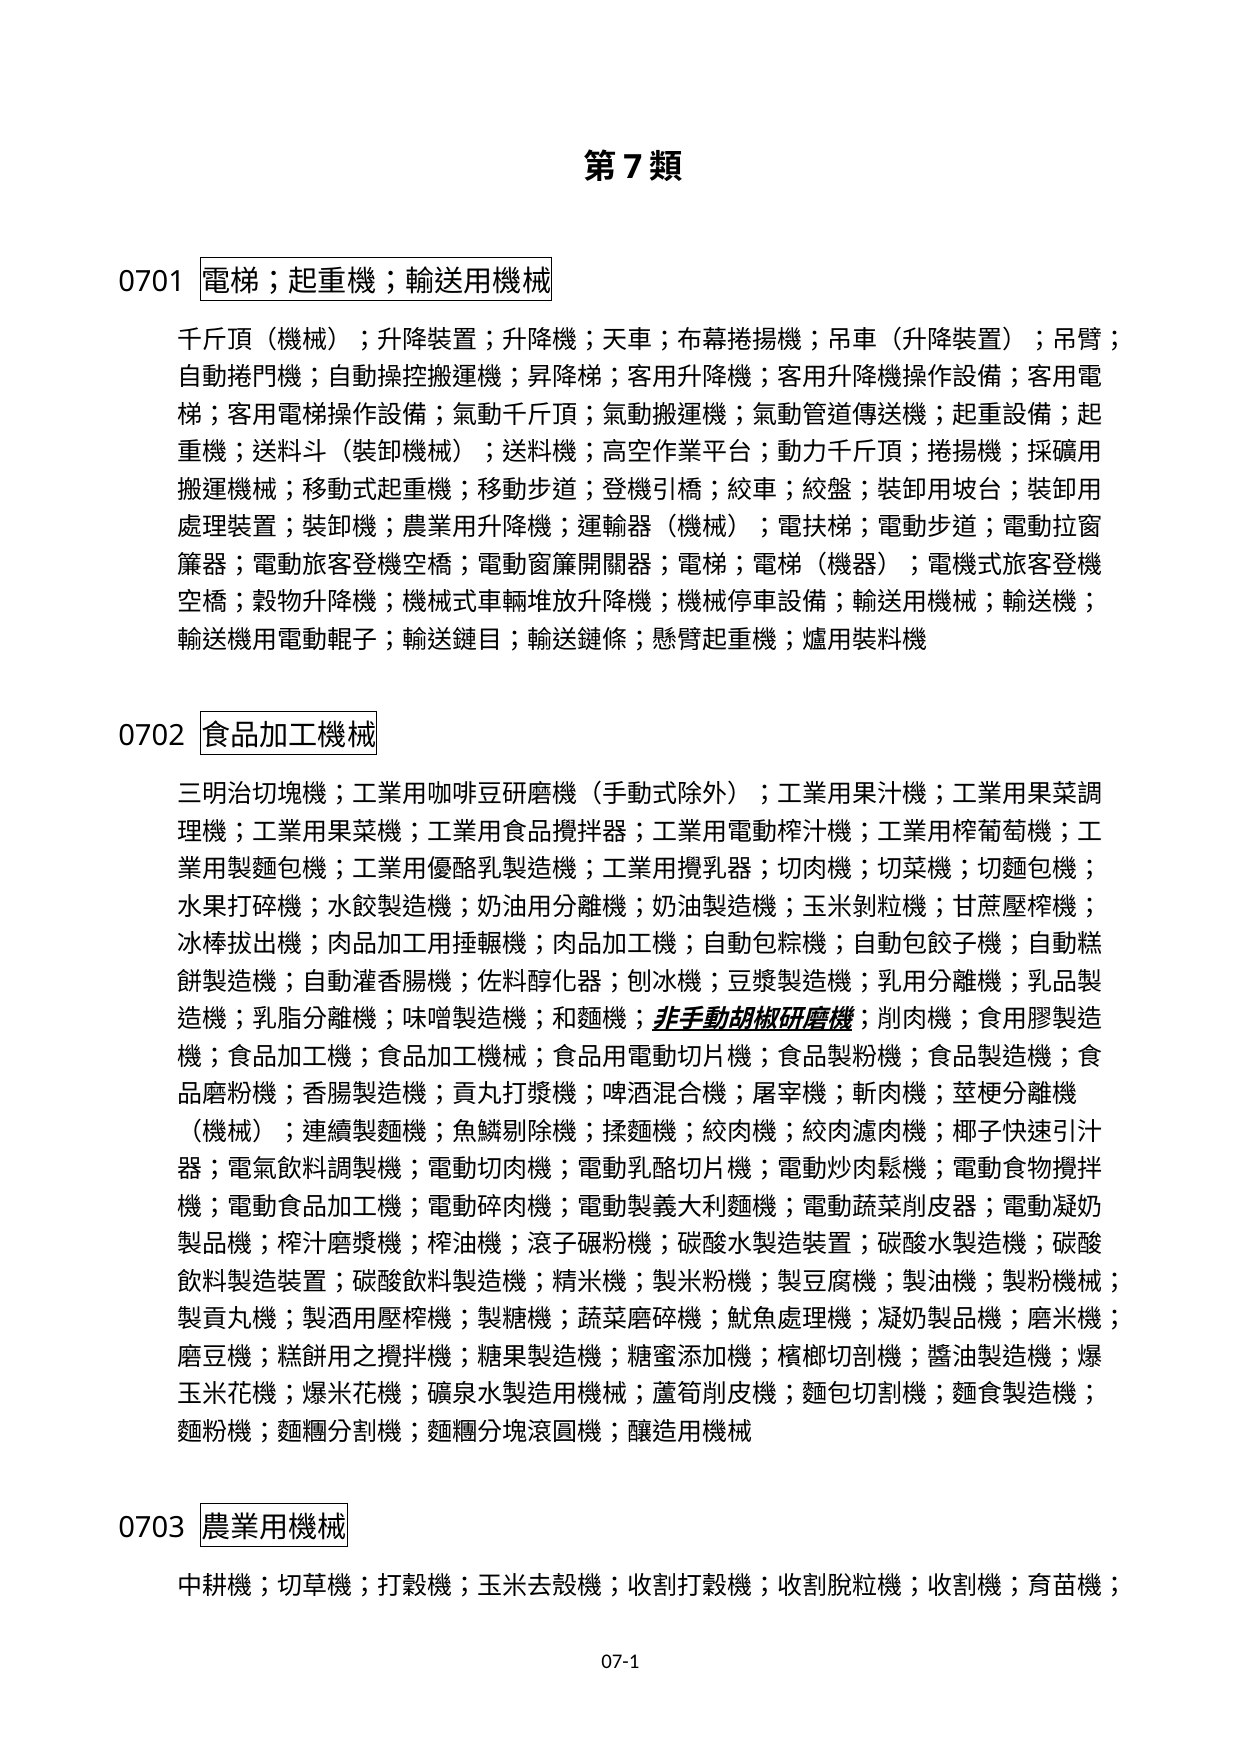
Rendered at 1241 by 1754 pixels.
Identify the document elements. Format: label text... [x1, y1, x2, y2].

text [348, 1504, 1122, 1546]
text 中耕機；切草機；打穀機；玉米去殼機；收割打穀機；收割脫粒機；收割機；育苗機；果物分級機；果物點數機；非手動式農業用器具；非手動農具；施肥機；埂邊犛；家禽脫毛機；耕作機；耕耘機；耙土機；耙草機；耙草機用耙；草皮移植用犁；草料收集機；迴轉犛；除草機；除梗機；剪草機；剪樹機；動力耕耘犛田機；深耕犛；犁；犁頭；犁鏵；組合式農耕曳引機；割草機；割稻草機；割稻機；插秧機；揚穀機；植物培育箱；農用拖拉機；農耕用牽引機；農業用耕作機；農業用器具（手動式除外）；農業用機械；農藝用水耕器；摘茶機；播種機；播稻機；碾米滾筒；碾米機；穀物去殼機；穀物脫粒機；穀類粗選機；稻草切割機；稻穀粉碎機；稻穀選別機；蔬菜水耕機；蔬菜栽培機；選米機；翻曬機；灌溉用機械 [177, 1564, 1122, 1602]
text 第7類 [143, 127, 1122, 202]
text 三明治切塊機；工業用咖啡豆研磨機（手動式除外）；工業用果汁機；工業用果菜調理機；工業用果菜機；工業用食品攪拌器；工業用電動榨汁機；工業用榨葡萄機；工業用製麵包機；工業用優酪乳製造機；工業用攪乳器；切肉機；切菜機；切麵包機；水果打碎機；水餃製造機；奶油用分離機；奶油製造機；玉米剝粒機；甘蔗壓榨機；冰棒拔出機；肉品加工用捶輾機；肉品加工機；自動包粽機；自動包餃子機；自動糕餅製造機；自動灌香腸機；佐料醇化器；刨冰機；豆漿製造機；乳用分離機；乳品製造機；乳脂分離機；味噌製造機；和麵機；非手動胡椒研磨機；削肉機；食用膠製造機；食品加工機；食品加工機械；食品用電動切片機；食品製粉機；食品製造機；食品磨粉機；香腸製造機；貢丸打漿機；啤酒混合機；屠宰機；斬肉機；莖梗分離機（機械）；連續製麵機；魚鱗剔除機；揉麵機；絞肉機；絞肉濾肉機；椰子快速引汁器；電氣飲料調製機；電動切肉機；電動乳酪切片機；電動炒肉鬆機；電動食物攪拌機；電動食品加工機；電動碎肉機；電動製義大利麵機；電動蔬菜削皮器；電動凝奶製品機；榨汁磨漿機；榨油機；滾子碾粉機；碳酸水製造裝置；碳酸水製造機；碳酸飲料製造裝置；碳酸飲料製造機；精米機；製米粉機；製豆腐機；製油機；製粉機械；製貢丸機；製酒用壓榨機；製糖機；蔬菜磨碎機；魷魚處理機；凝奶製品機；磨米機；磨豆機；糕餅用之攪拌機；糖果製造機；糖蜜添加機；檳榔切剖機；醬油製造機；爆玉米花機；爆米花機；礦泉水製造用機械；蘆筍削皮機；麵包切割機；麵食製造機；麵粉機；麵糰分割機；麵糰分塊滾圓機；釀造用機械 [177, 773, 1122, 1448]
text 千斤頂（機械）；升降裝置；升降機；天車；布幕捲揚機；吊車（升降裝置）；吊臂；自動捲門機；自動操控搬運機；昇降梯；客用升降機；客用升降機操作設備；客用電梯；客用電梯操作設備；氣動千斤頂；氣動搬運機；氣動管道傳送機；起重設備；起重機；送料斗（裝卸機械）；送料機；高空作業平台；動力千斤頂；捲揚機；採礦用搬運機械；移動式起重機；移動步道；登機引橋；絞車；絞盤；裝卸用坡台；裝卸用處理裝置；裝卸機；農業用升降機；運輸器（機械）；電扶梯；電動步道；電動拉窗簾器；電動旅客登機空橋；電動窗簾開關器；電梯；電梯（機器）；電機式旅客登機空橋；穀物升降機；機械式車輛堆放升降機；機械停車設備；輸送用機械；輸送機；輸送機用電動輥子；輸送鏈目；輸送鏈條；懸臂起重機；爐用裝料機 [177, 319, 1122, 656]
text [377, 712, 1122, 754]
text [552, 258, 1122, 300]
text 0701 [118, 258, 200, 300]
text 0703 [118, 1504, 200, 1546]
text 0702 [118, 712, 200, 754]
text 電梯；起重機；輸送用機械 [201, 258, 551, 300]
text 食品加工機械 [201, 712, 376, 754]
text 農業用機械 [201, 1504, 347, 1546]
